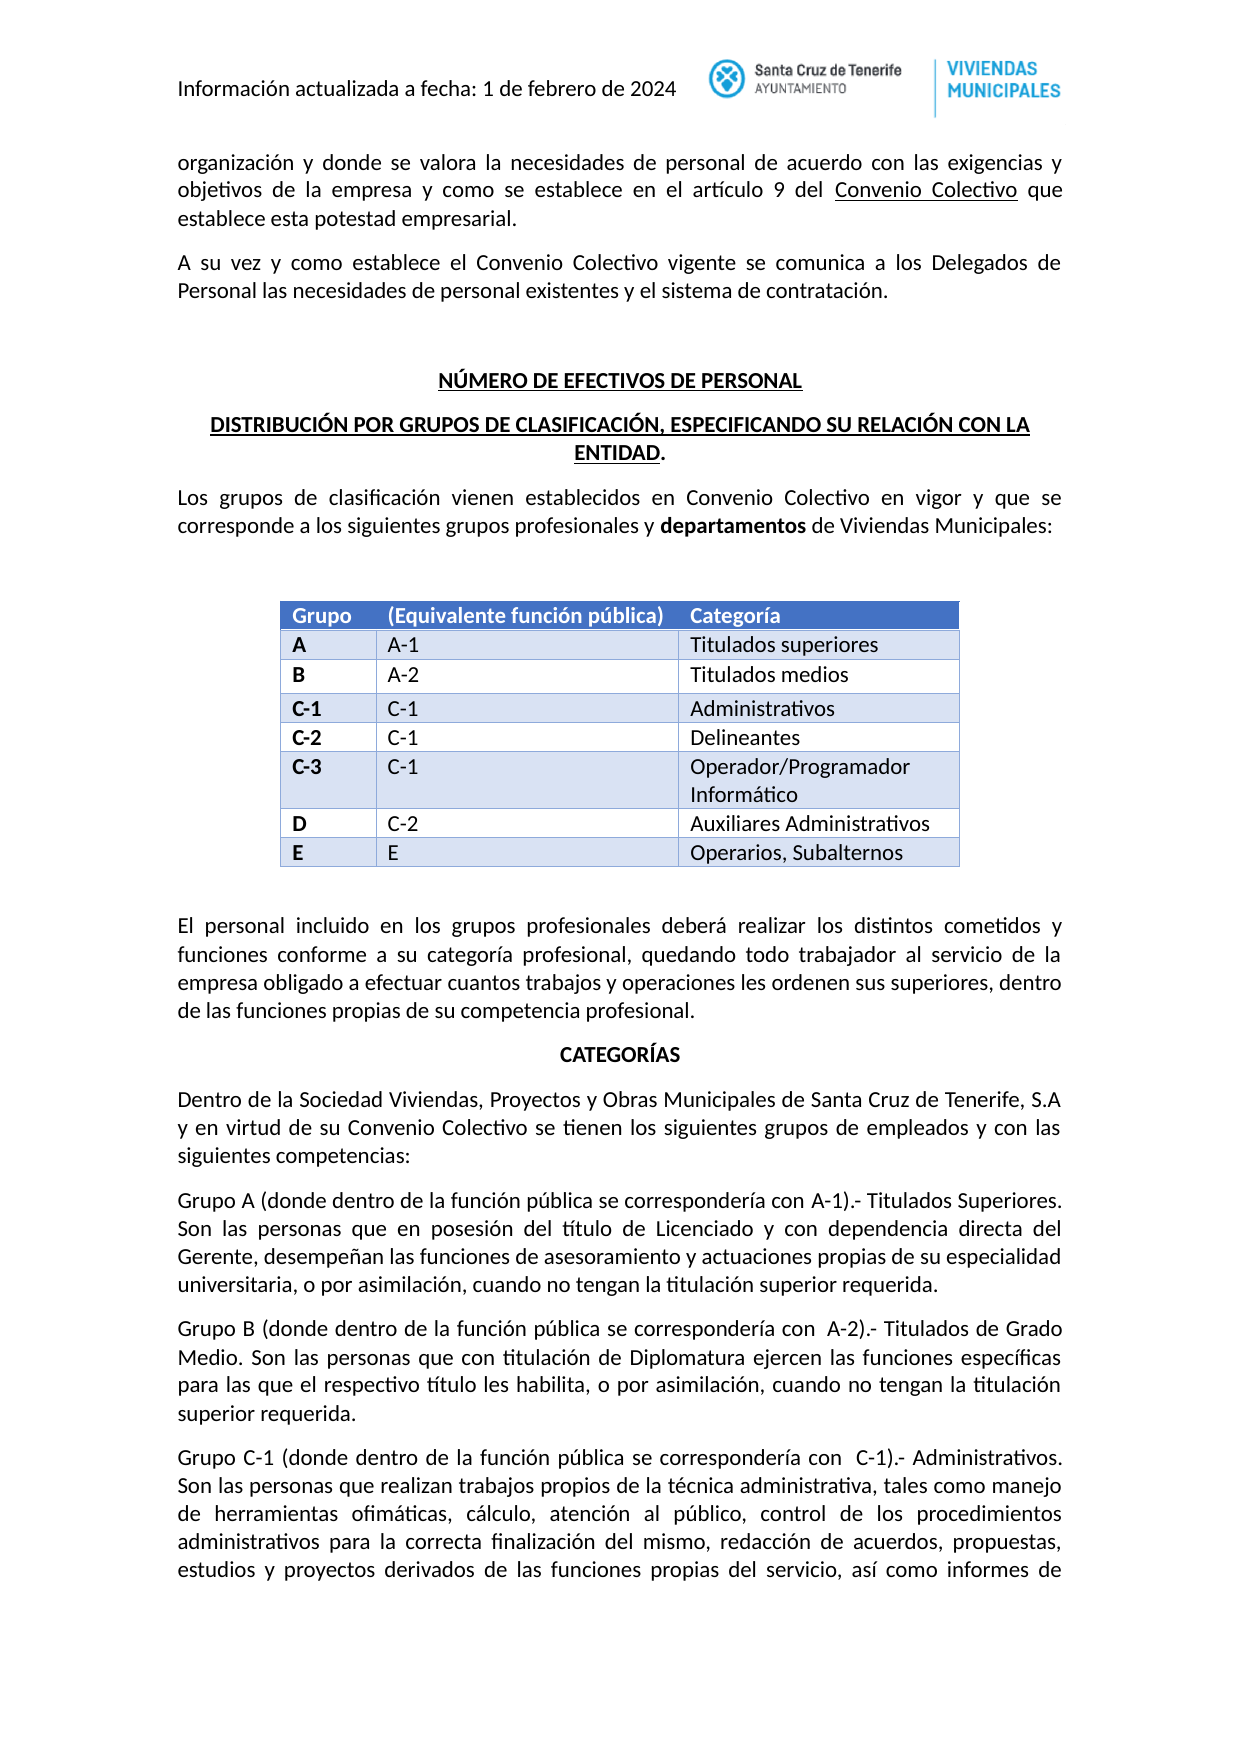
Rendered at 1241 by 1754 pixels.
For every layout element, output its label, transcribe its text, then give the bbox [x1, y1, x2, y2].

table_cell C-1 [377, 694, 678, 722]
table_cell Titulados superiores [679, 631, 959, 659]
table_cell E [377, 838, 678, 866]
table_cell A-1 [377, 631, 678, 659]
table_cell A-2 [377, 660, 678, 693]
table_cell Auxiliares Administrativos [679, 809, 959, 837]
table_cell D [281, 809, 376, 837]
text DISTRIBUCIÓN POR GRUPOS DE CLASIFICACIÓN, ESPECIFICANDO SU RELACIÓN CON LA ENTIDAD. [177, 410, 1063, 466]
text Los grupos de clasificación vienen establecidos en Convenio Colectivo en vigor y que se corresponde a los siguientes grupos profesionales y departamentos de Viviendas Municipales: [177, 483, 1063, 539]
table_cell Operador/Programador Informático [679, 752, 959, 808]
table_cell Administrativos [679, 694, 959, 722]
text Grupo C-1 (donde dentro de la función pública se correspondería con C-1).- Administrativos. Son las personas que realizan trabajos propios de la técnica administrativa, tales como manejo de herramientas ofimáticas, cálculo, atención al público, control de los procedimientos administrativos para la correcta finalización del mismo, redacción de acuerdos, propuestas, estudios y proyectos derivados de las funciones propias del servicio, así como informes de [177, 1443, 1063, 1583]
table_cell A [281, 631, 376, 659]
table_cell C-2 [377, 809, 678, 837]
table_cell Operarios, Subalternos [679, 838, 959, 866]
table_cell C-1 [377, 752, 678, 808]
table_header Grupo [281, 602, 376, 629]
text A su vez y como establece el Convenio Colectivo vigente se comunica a los Delegados de Personal las necesidades de personal existentes y el sistema de contratación. [177, 248, 1063, 304]
table_cell C-2 [281, 723, 376, 751]
table_cell C-1 [281, 694, 376, 722]
table_cell C-3 [281, 752, 376, 808]
text NÚMERO DE EFECTIVOS DE PERSONAL [177, 366, 1063, 394]
table_cell Titulados medios [679, 660, 959, 693]
table_header (Equivalente función pública) [376, 602, 679, 629]
text El personal incluido en los grupos profesionales deberá realizar los distintos cometidos y funciones conforme a su categoría profesional, quedando todo trabajador al servicio de la empresa obligado a efectuar cuantos trabajos y operaciones les ordenen sus superiores, dentro de las funciones propias de su competencia profesional. [177, 912, 1063, 1024]
table_header Categoría [679, 602, 959, 629]
text Grupo A (donde dentro de la función pública se correspondería con A-1).- Titulados Superiores. Son las personas que en posesión del título de Licenciado y con dependencia directa del Gerente, desempeñan las funciones de asesoramiento y actuaciones propias de su especialidad universitaria, o por asimilación, cuando no tengan la titulación superior requerida. [177, 1186, 1063, 1298]
text CATEGORÍAS [177, 1040, 1063, 1068]
table_cell Delineantes [679, 723, 959, 751]
table_cell E [281, 838, 376, 866]
table_cell B [281, 660, 376, 693]
text Dentro de la Sociedad Viviendas, Proyectos y Obras Municipales de Santa Cruz de Tenerife, S.A y en virtud de su Convenio Colectivo se tienen los siguientes grupos de empleados y con las siguientes competencias: [177, 1085, 1063, 1169]
table_cell C-1 [377, 723, 678, 751]
text organización y donde se valora la necesidades de personal de acuerdo con las exigencias y objetivos de la empresa y como se establece en el artículo 9 del Convenio Colectivo que establece esta potestad empresarial. [177, 148, 1063, 232]
text Grupo B (donde dentro de la función pública se correspondería con A-2).- Titulados de Grado Medio. Son las personas que con titulación de Diplomatura ejercen las funciones específicas para las que el respectivo título les habilita, o por asimilación, cuando no tengan la titulación superior requerida. [177, 1314, 1063, 1427]
